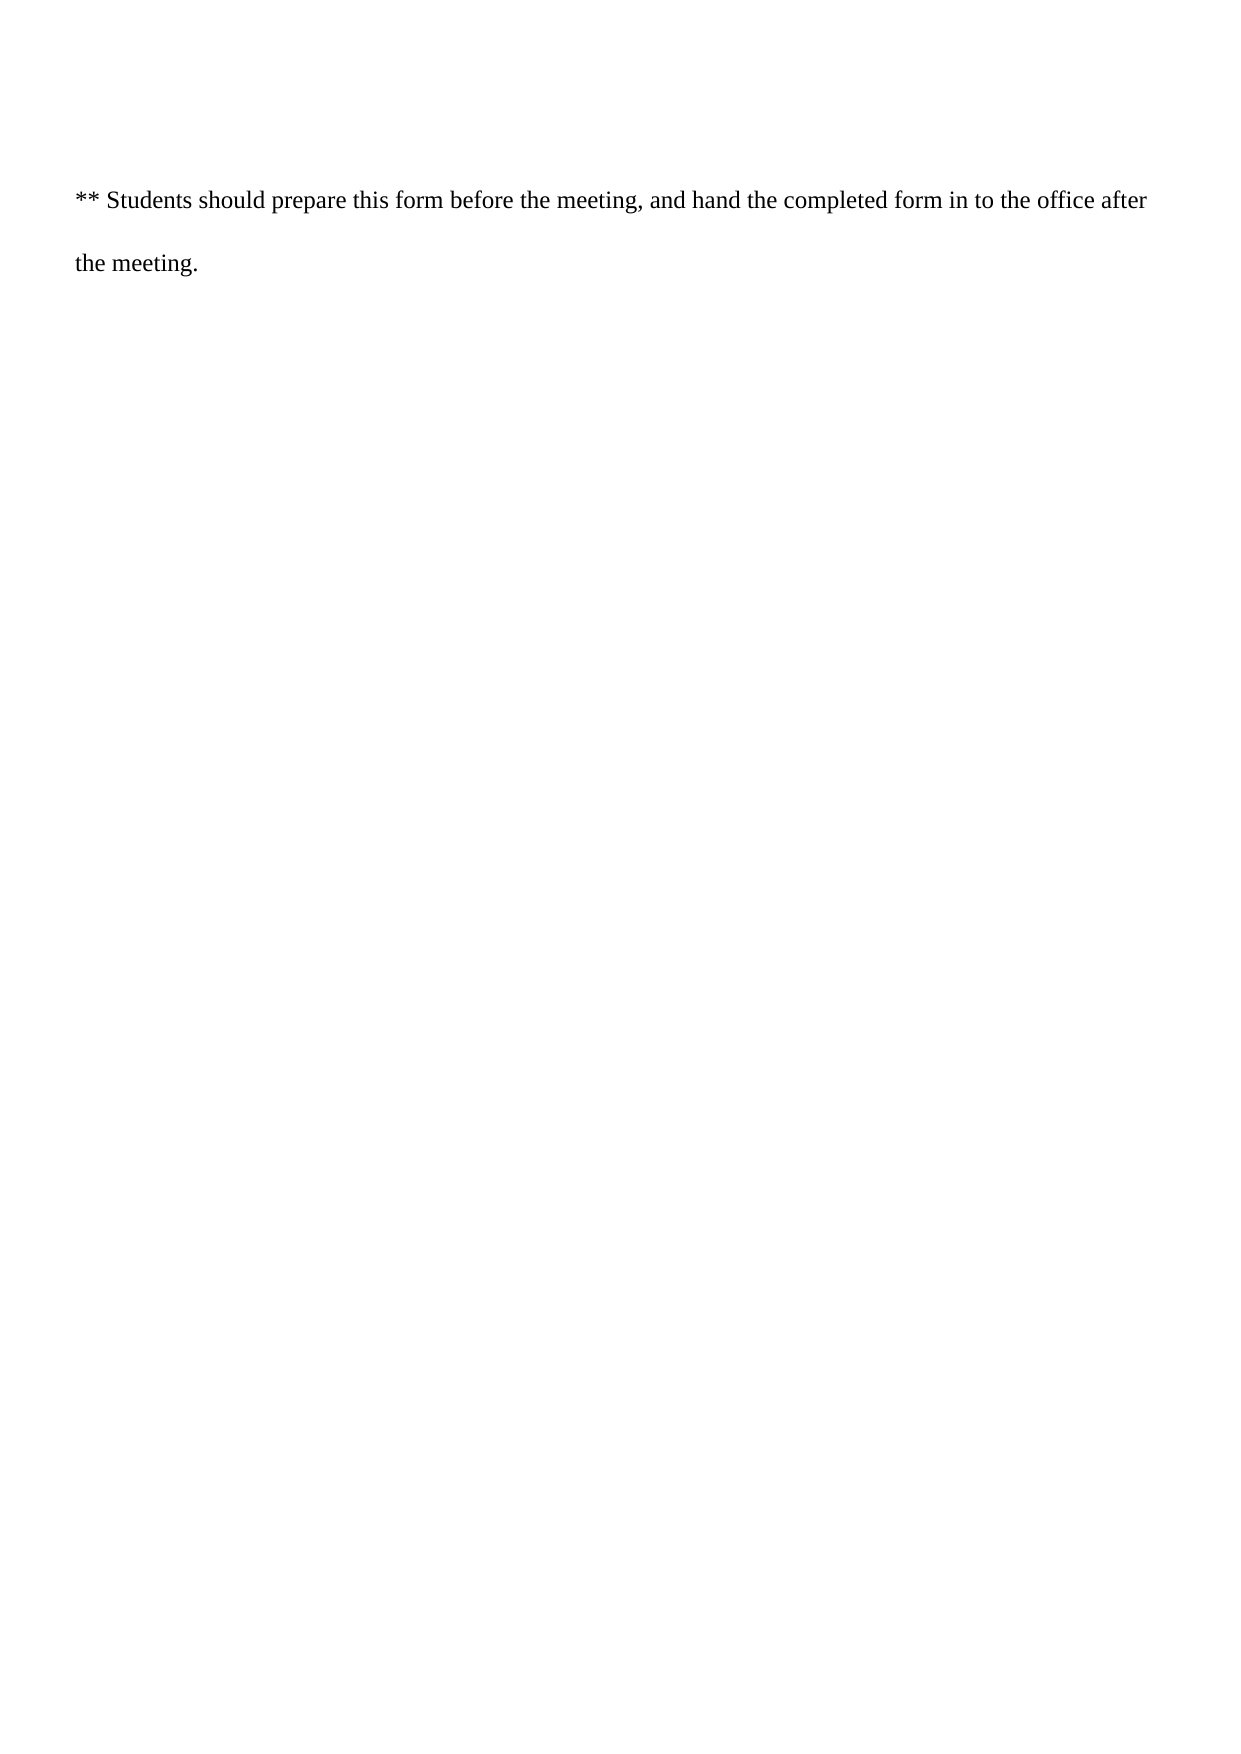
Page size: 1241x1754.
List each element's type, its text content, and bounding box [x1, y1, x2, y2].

text ** Students should prepare this form before the meeting, and hand the completed form in to the office after the meeting. [75, 158, 1165, 283]
